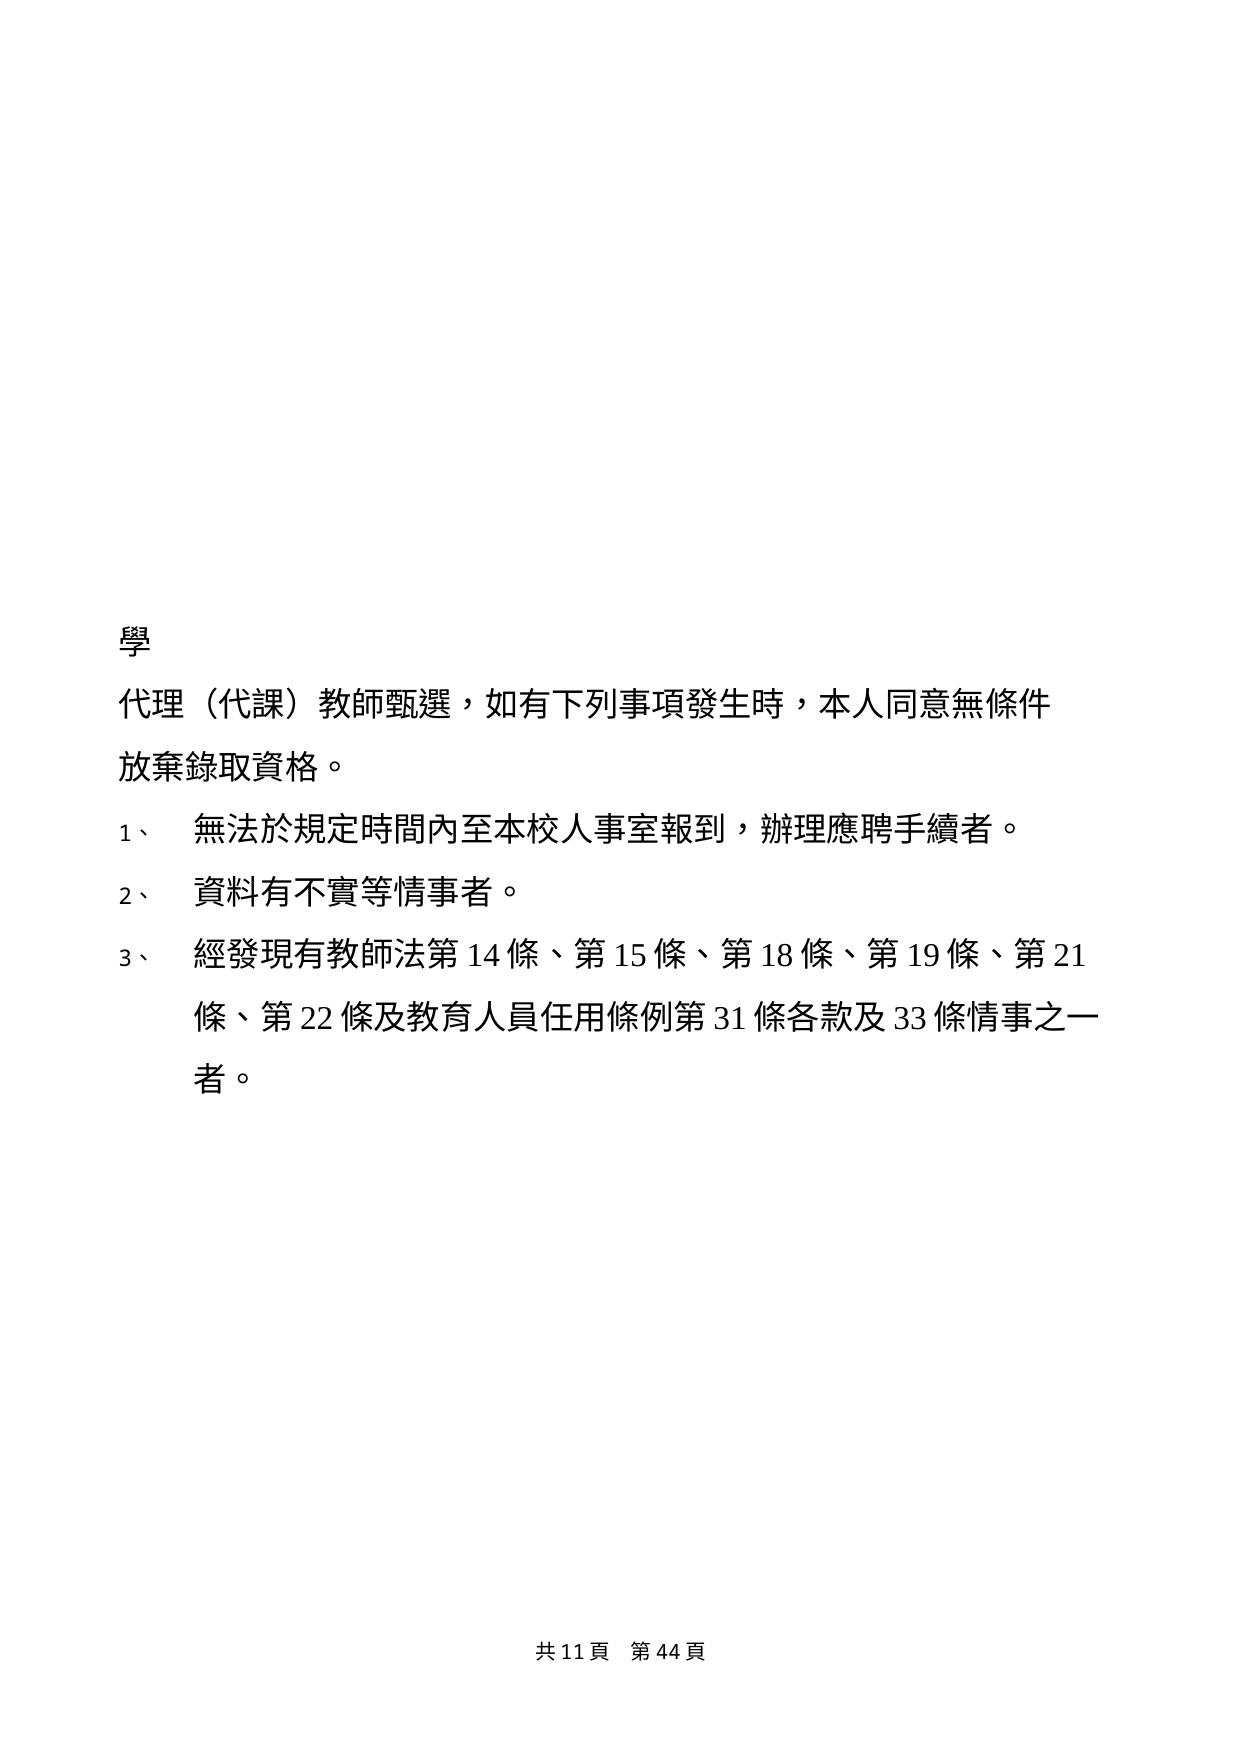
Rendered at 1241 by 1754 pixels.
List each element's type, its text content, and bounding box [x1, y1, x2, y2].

list 資料有不實等情事者。 [118, 848, 1122, 911]
list 無法於規定時間內至本校人事室報到，辦理應聘手續者。 [118, 786, 1122, 848]
text 學 代理（代課）教師甄選，如有下列事項發生時，本人同意無條件 放棄錄取資格。 [118, 598, 1122, 786]
list 經發現有教師法第14條、第15條、第18條、第19條、第21條、第22條及教育人員任用條例第31條各款及33條情事之一者。 [118, 911, 1122, 1098]
